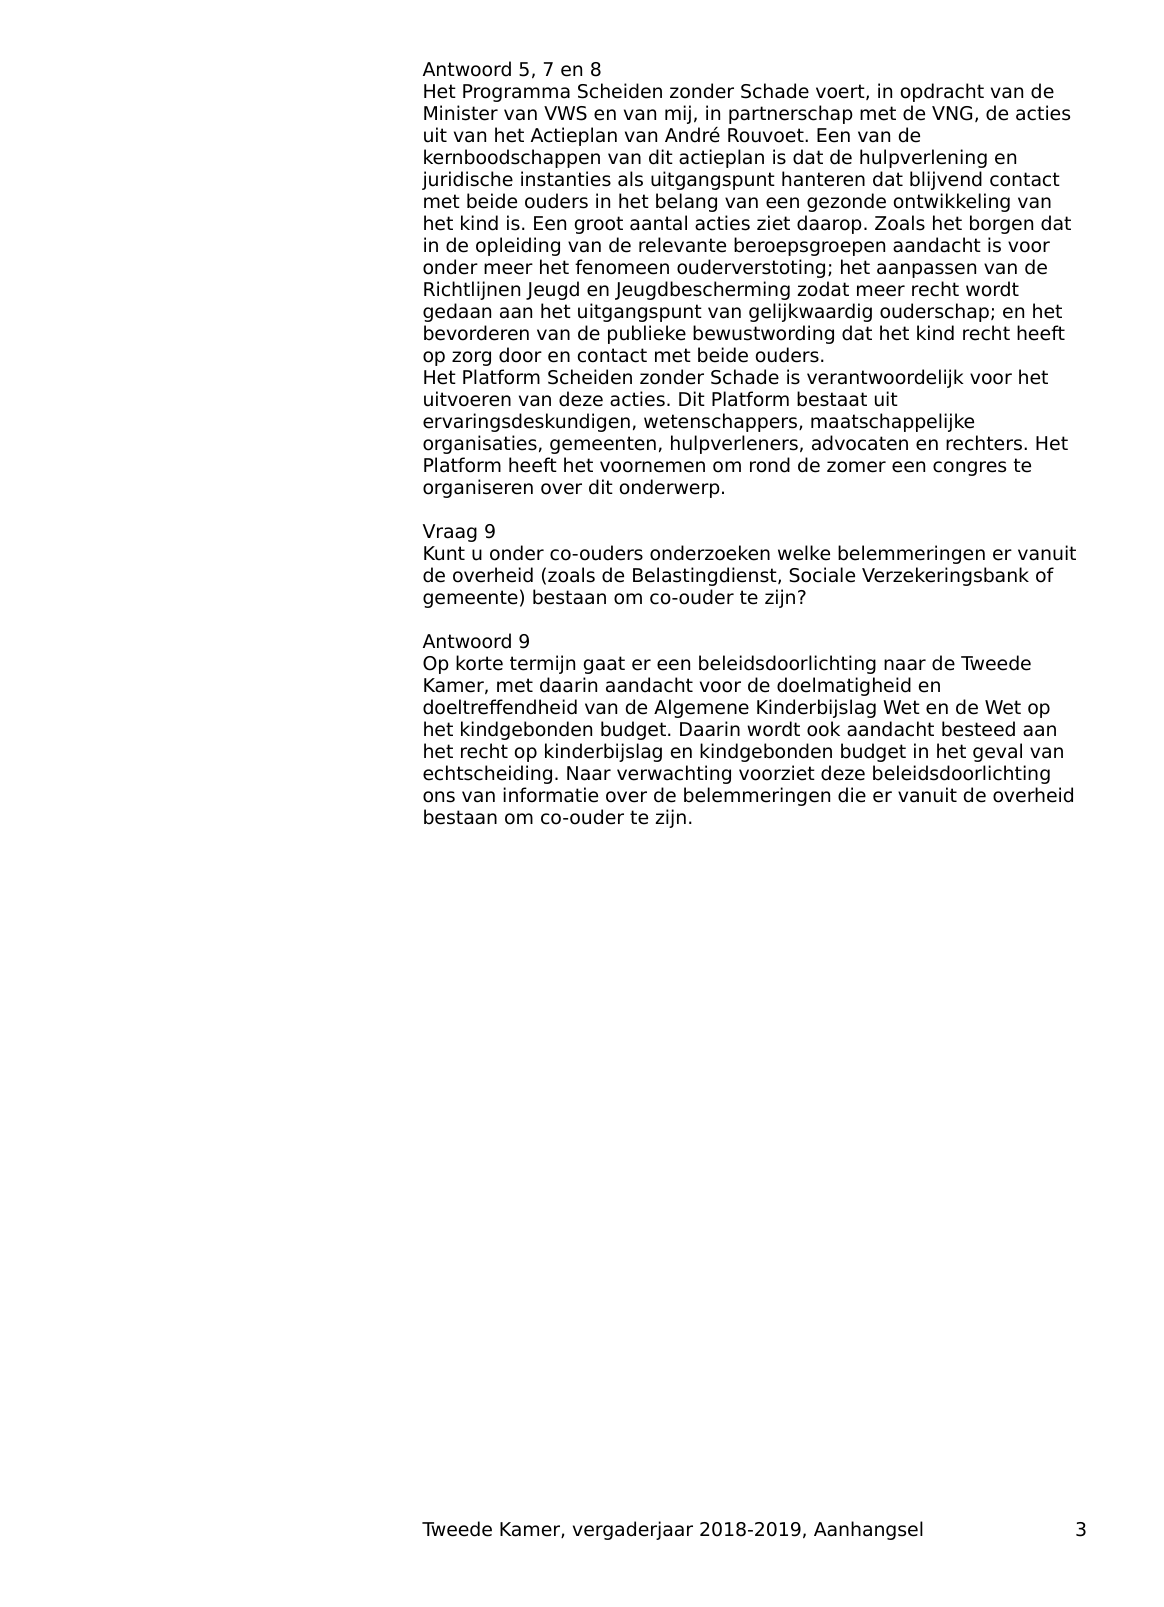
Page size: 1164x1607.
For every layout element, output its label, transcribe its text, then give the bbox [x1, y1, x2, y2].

text Antwoord 5, 7 en 8 [422, 59, 1087, 81]
text Antwoord 9 [422, 631, 1087, 653]
text Kunt u onder co-ouders onderzoeken welke belemmeringen er vanuit de overheid (zoals de Belastingdienst, Sociale Verzekeringsbank of gemeente) bestaan om co-ouder te zijn? [422, 543, 1087, 609]
text Op korte termijn gaat er een beleidsdoorlichting naar de Tweede Kamer, met daarin aandacht voor de doelmatigheid en doeltreffendheid van de Algemene Kinderbijslag Wet en de Wet op het kindgebonden budget. Daarin wordt ook aandacht besteed aan het recht op kinderbijslag en kindgebonden budget in het geval van echtscheiding. Naar verwachting voorziet deze beleidsdoorlichting ons van informatie over de belemmeringen die er vanuit de overheid bestaan om co-ouder te zijn. [422, 653, 1087, 829]
text Het Programma Scheiden zonder Schade voert, in opdracht van de Minister van VWS en van mij, in partnerschap met de VNG, de acties uit van het Actieplan van André Rouvoet. Een van de kernboodschappen van dit actieplan is dat de hulpverlening en juridische instanties als uitgangspunt hanteren dat blijvend contact met beide ouders in het belang van een gezonde ontwikkeling van het kind is. Een groot aantal acties ziet daarop. Zoals het borgen dat in de opleiding van de relevante beroepsgroepen aandacht is voor onder meer het fenomeen ouderverstoting; het aanpassen van de Richtlijnen Jeugd en Jeugdbescherming zodat meer recht wordt gedaan aan het uitgangspunt van gelijkwaardig ouderschap; en het bevorderen van de publieke bewustwording dat het kind recht heeft op zorg door en contact met beide ouders. [422, 81, 1087, 367]
text Het Platform Scheiden zonder Schade is verantwoordelijk voor het uitvoeren van deze acties. Dit Platform bestaat uit ervaringsdeskundigen, wetenschappers, maatschappelijke organisaties, gemeenten, hulpverleners, advocaten en rechters. Het Platform heeft het voornemen om rond de zomer een congres te organiseren over dit onderwerp. [422, 367, 1087, 499]
text Vraag 9 [422, 521, 1087, 543]
